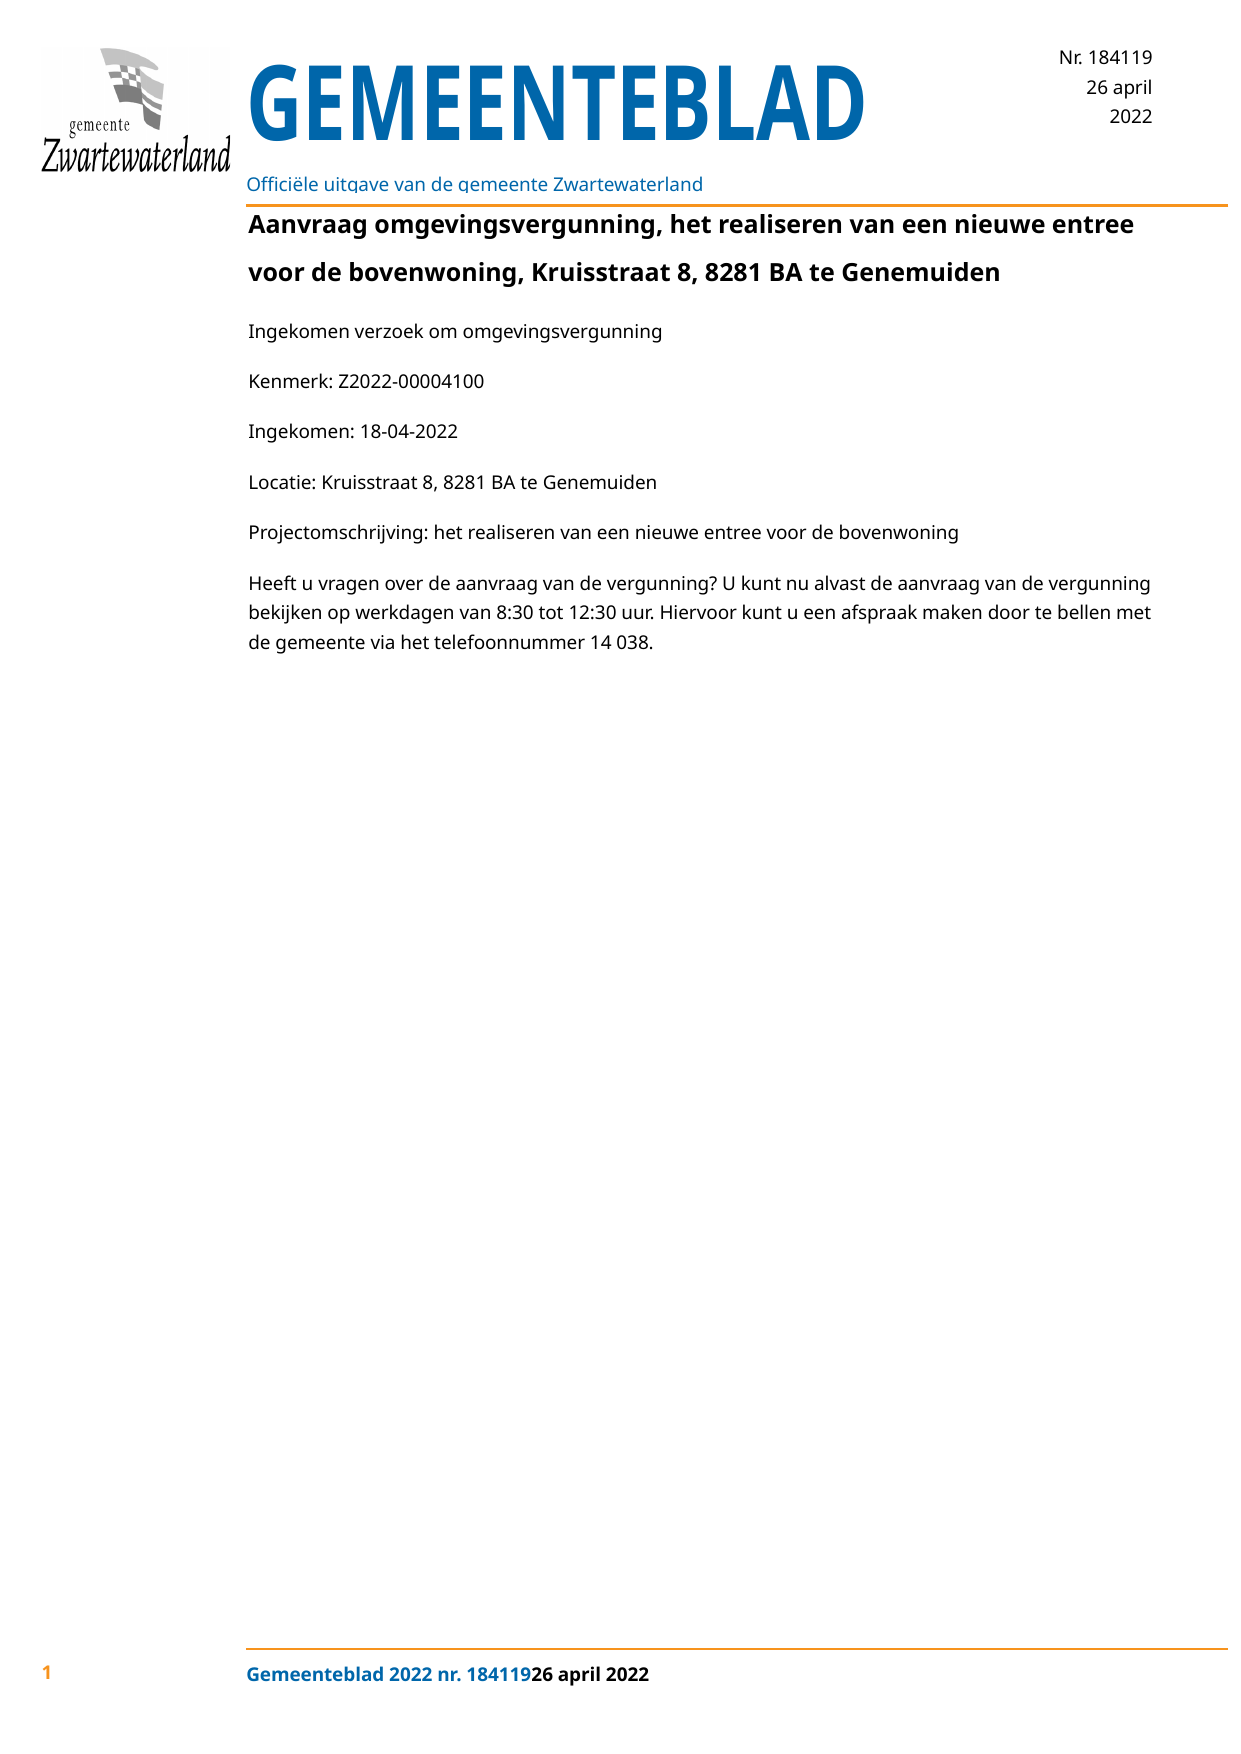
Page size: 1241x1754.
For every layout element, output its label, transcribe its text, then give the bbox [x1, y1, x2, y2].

text Ingekomen verzoek om omgevingsvergunning [248, 318, 1152, 344]
text Heeft u vragen over de aanvraag van de vergunning? U kunt nu alvast de aanvraag van de vergunning bekijken op werkdagen van 8:30 tot 12:30 uur. Hiervoor kunt u een afspraak maken door te bellen met de gemeente via het telefoonnummer 14 038. [248, 570, 1152, 655]
text Aanvraag omgevingsvergunning, het realiseren van een nieuwe entree voor de bovenwoning, Kruisstraat 8, 8281 BA te Genemuiden [248, 207, 1152, 288]
text Ingekomen: 18-04-2022 [248, 419, 1152, 444]
text Projectomschrijving: het realiseren van een nieuwe entree voor de bovenwoning [248, 519, 1152, 545]
picture [41, 47, 231, 172]
text Kenmerk: Z2022-00004100 [248, 368, 1152, 394]
text Locatie: Kruisstraat 8, 8281 BA te Genemuiden [248, 469, 1152, 495]
